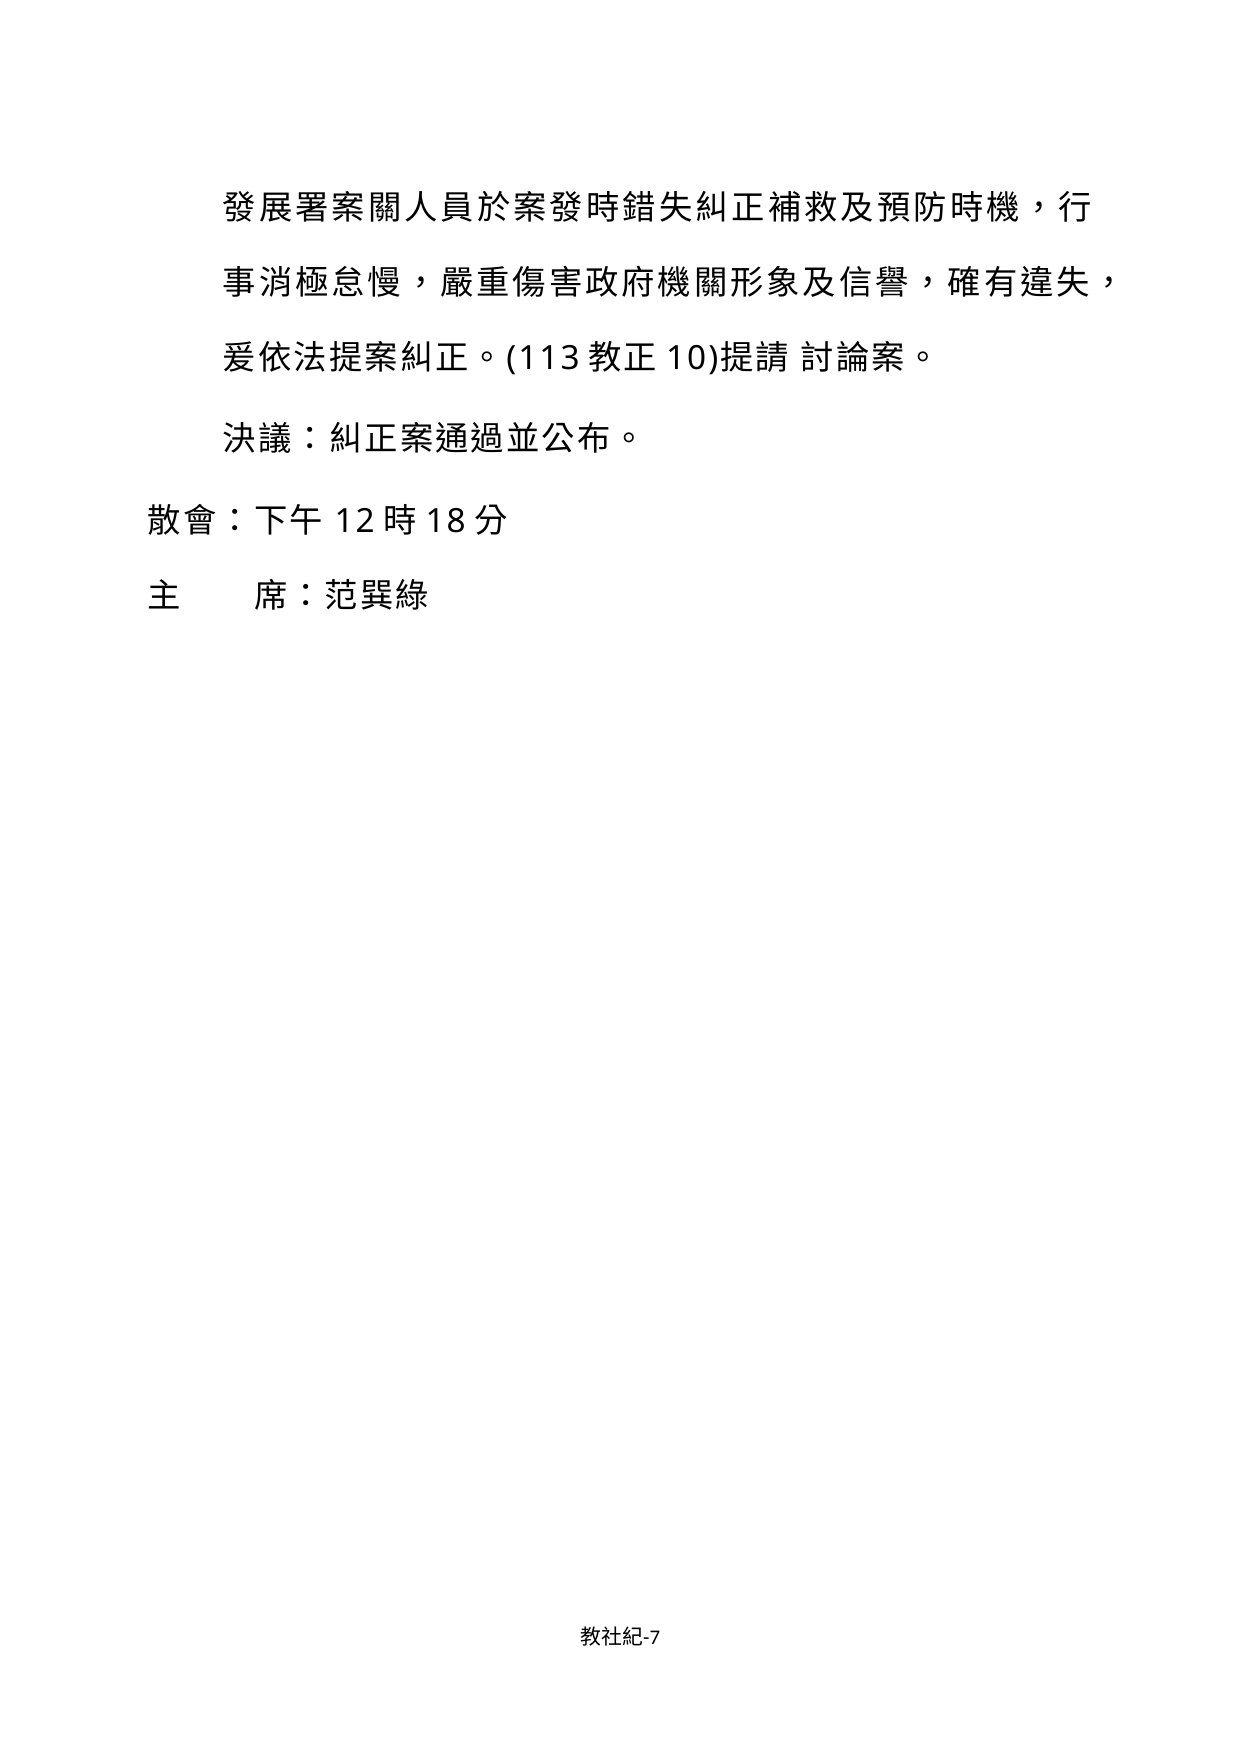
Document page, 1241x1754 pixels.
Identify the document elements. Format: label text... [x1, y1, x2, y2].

text 散會：下午 12時18分 [139, 478, 1101, 552]
text 決議：糾正案通過並公布。 [214, 397, 1101, 476]
text 主 席：范巽綠 [139, 552, 1101, 632]
list 葉大華委員、紀惠容委員提：教育部青年發展署早於110年4月間，已陸續收受民眾反映擔任該署審議民主相關活動講(業)師之臺南市政府前副發言人易○宏，疑似涉有對未成年男性學員性騷擾，惟該署僅決議減少易員參與該署青年培力活動或擔任講師之機會，未落實且過於輕忽性騷擾防治法場所管理人之防治責任，亦未啟動調查，致使後續易員於110至111年間仍陸續擔任該署所舉辦之活動業師或主持人至少3場以上，不僅違背該署內部決議，亦顯示該署人員欠缺性平法紀觀念，未能立即阻斷後續產生潛在被害人之可能性；教育部青年發展署案關人員於案發時錯失糾正補救及預防時機，行事消極怠慢，嚴重傷害政府機關形象及信譽，確有違失，爰依法提案糾正。(113教正10)提請 討論案。 [139, 166, 1101, 395]
